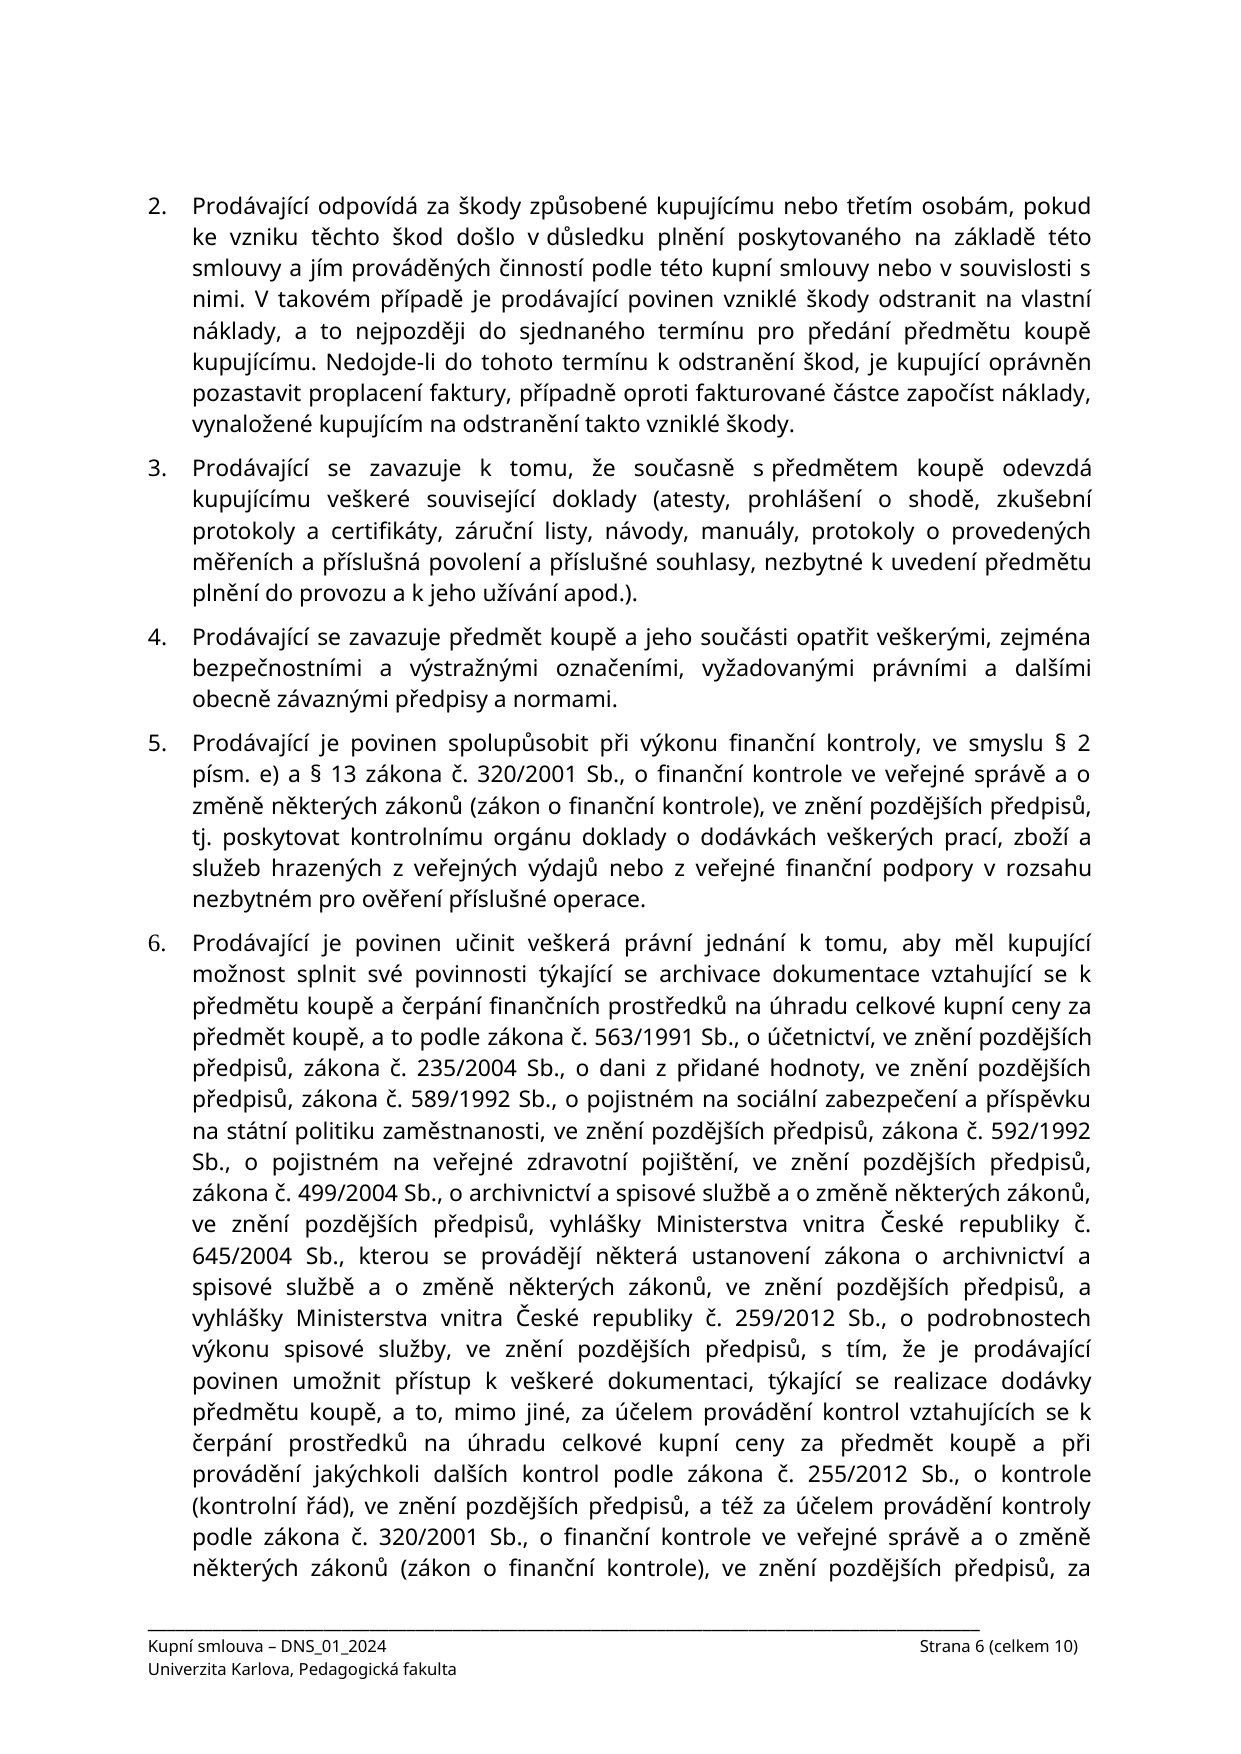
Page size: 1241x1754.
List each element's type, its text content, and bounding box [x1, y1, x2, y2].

list Prodávající je povinen spolupůsobit při výkonu finanční kontroly, ve smyslu § 2 písm. e) a § 13 zákona č. 320/2001 Sb., o finanční kontrole ve veřejné správě a o změně některých zákonů (zákon o finanční kontrole), ve znění pozdějších předpisů, tj. poskytovat kontrolnímu orgánu doklady o dodávkách veškerých prací, zboží a služeb hrazených z veřejných výdajů nebo z veřejné finanční podpory v rozsahu nezbytném pro ověření příslušné operace. [148, 727, 1093, 915]
list Prodávající se zavazuje předmět koupě a jeho součásti opatřit veškerými, zejména bezpečnostními a výstražnými označeními, vyžadovanými právními a dalšími obecně závaznými předpisy a normami. [148, 621, 1093, 715]
list Prodávající je povinen učinit veškerá právní jednání k tomu, aby měl kupující možnost splnit své povinnosti týkající se archivace dokumentace vztahující se k předmětu koupě a čerpání finančních prostředků na úhradu celkové kupní ceny za předmět koupě, a to podle zákona č. 563/1991 Sb., o účetnictví, ve znění pozdějších předpisů, zákona č. 235/2004 Sb., o dani z přidané hodnoty, ve znění pozdějších předpisů, zákona č. 589/1992 Sb., o pojistném na sociální zabezpečení a příspěvku na státní politiku zaměstnanosti, ve znění pozdějších předpisů, zákona č. 592/1992 Sb., o pojistném na veřejné zdravotní pojištění, ve znění pozdějších předpisů, zákona č. 499/2004 Sb., o archivnictví a spisové službě a o změně některých zákonů, ve znění pozdějších předpisů, vyhlášky Ministerstva vnitra České republiky č. 645/2004 Sb., kterou se provádějí některá ustanovení zákona o archivnictví a spisové službě a o změně některých zákonů, ve znění pozdějších předpisů, a vyhlášky Ministerstva vnitra České republiky č. 259/2012 Sb., o podrobnostech výkonu spisové služby, ve znění pozdějších předpisů, s tím, že je prodávající povinen umožnit přístup k veškeré dokumentaci, týkající se realizace dodávky předmětu koupě, a to, mimo jiné, za účelem provádění kontrol vztahujících se k čerpání prostředků na úhradu celkové kupní ceny za předmět koupě a při provádění jakýchkoli dalších kontrol podle zákona č. 255/2012 Sb., o kontrole (kontrolní řád), ve znění pozdějších předpisů, a též za účelem provádění kontroly podle zákona č. 320/2001 Sb., o finanční kontrole ve veřejné správě a o změně některých zákonů (zákon o finanční kontrole), ve znění pozdějších předpisů, za [148, 927, 1093, 1583]
list Prodávající se zavazuje k tomu, že současně s předmětem koupě odevzdá kupujícímu veškeré související doklady (atesty, prohlášení o shodě, zkušební protokoly a certifikáty, záruční listy, návody, manuály, protokoly o provedených měřeních a příslušná povolení a příslušné souhlasy, nezbytné k uvedení předmětu plnění do provozu a k jeho užívání apod.). [148, 452, 1093, 608]
list Prodávající odpovídá za škody způsobené kupujícímu nebo třetím osobám, pokud ke vzniku těchto škod došlo v důsledku plnění poskytovaného na základě této smlouvy a jím prováděných činností podle této kupní smlouvy nebo v souvislosti s nimi. V takovém případě je prodávající povinen vzniklé škody odstranit na vlastní náklady, a to nejpozději do sjednaného termínu pro předání předmětu koupě kupujícímu. Nedojde-li do tohoto termínu k odstranění škod, je kupující oprávněn pozastavit proplacení faktury, případně oproti fakturované částce započíst náklady, vynaložené kupujícím na odstranění takto vzniklé škody. [148, 190, 1093, 440]
